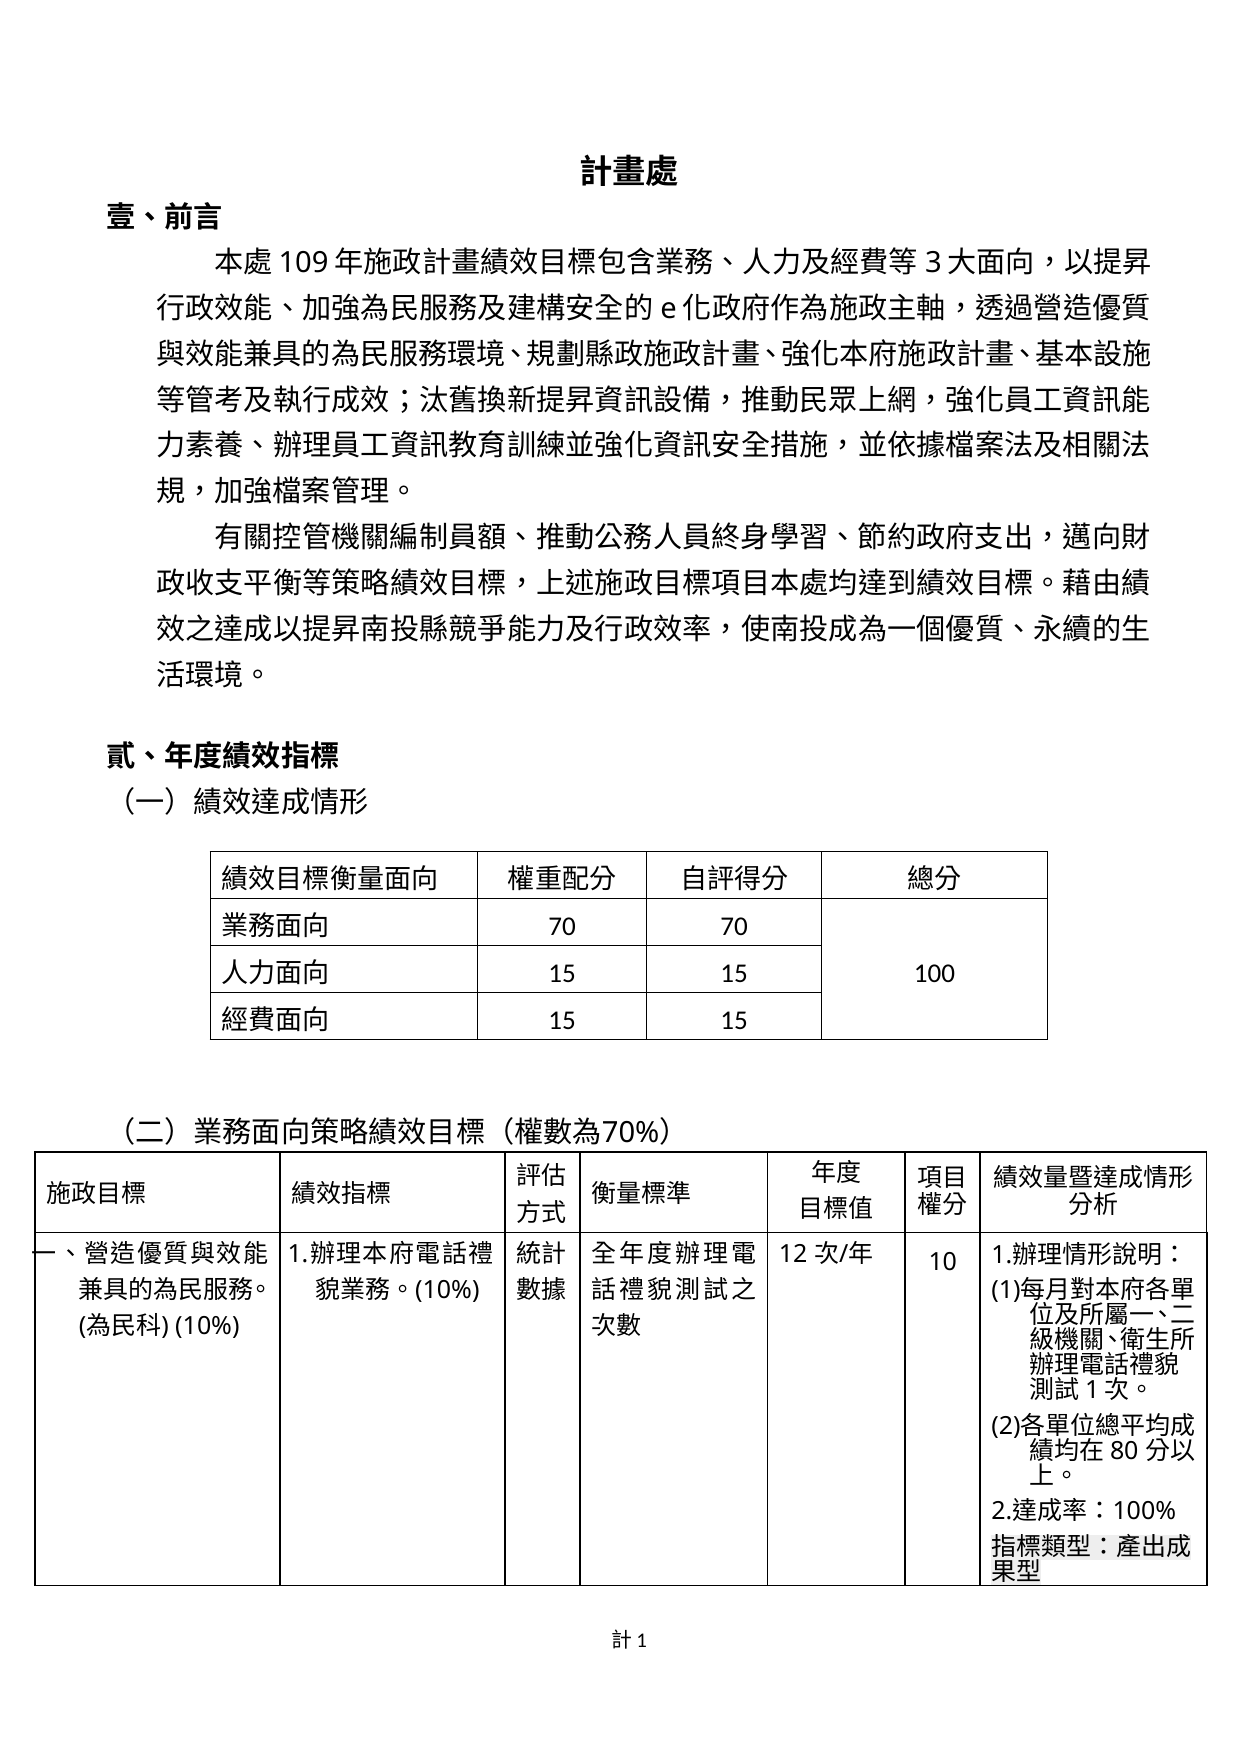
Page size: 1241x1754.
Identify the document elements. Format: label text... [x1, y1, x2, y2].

table_cell 業務面向 [211, 899, 477, 945]
table_header 評估方式 [506, 1153, 579, 1232]
table_cell 人力面向 [211, 946, 477, 992]
text 有關控管機關編制員額、推動公務人員終身學習、節約政府支出，邁向財政收支平衡等策略績效目標，上述施政目標項目本處均達到績效目標。藉由績效之達成以提昇南投縣競爭能力及行政效率，使南投成為一個優質、永續的生活環境。 [156, 511, 1152, 694]
text （一）績效達成情形 [106, 776, 1152, 822]
text 計畫處 [106, 145, 1152, 193]
table_header 自評得分 [647, 852, 821, 898]
table_cell 一、營造優質與效能兼具的為民服務。(為民科) (10%) [36, 1233, 279, 1585]
table_header 項目權分 [906, 1153, 979, 1232]
table_header 施政目標 [36, 1153, 279, 1232]
table_header 績效目標衡量面向 [211, 852, 477, 898]
table_cell 1.辦理本府電話禮貌業務。(10%) [281, 1233, 504, 1585]
table_cell 經費面向 [211, 993, 477, 1039]
table_header 年度 目標值 [768, 1153, 904, 1232]
table_header 績效指標 [281, 1153, 504, 1232]
table_header 權重配分 [478, 852, 646, 898]
table_header 衡量標準 [581, 1153, 767, 1232]
table_cell 1.辦理情形說明： (1)每月對本府各單位及所屬一、二級機關、衛生所辦理電話禮貌測試 1次。 (2)各單位總平均成績均在 80 分以上。 2.達成率：100% 指標類型：產出成果型 [981, 1233, 1206, 1585]
table_header 績效量暨達成情形分析 [981, 1153, 1206, 1232]
table_cell 15 [647, 993, 821, 1039]
table_cell 70 [478, 899, 646, 945]
text （二）業務面向策略績效目標（權數為70%） [106, 1109, 1152, 1151]
text 壹、前言 [106, 193, 1152, 236]
table_cell 12 次/年 [768, 1233, 904, 1585]
table_header 總分 [822, 852, 1047, 898]
table_cell 全年度辦理電話禮貌測試之次數 [581, 1233, 767, 1585]
table_cell 15 [478, 993, 646, 1039]
subtitle 貳、年度績效指標 [106, 728, 1152, 776]
text 本處109年施政計畫績效目標包含業務、人力及經費等3大面向，以提昇行政效能、加強為民服務及建構安全的e化政府作為施政主軸，透過營造優質與效能兼具的為民服務環境、規劃縣政施政計畫、強化本府施政計畫、基本設施等管考及執行成效；汰舊換新提昇資訊設備，推動民眾上網，強化員工資訊能力素養、辦理員工資訊教育訓練並強化資訊安全措施，並依據檔案法及相關法規，加強檔案管理。 [156, 236, 1152, 511]
table_cell 70 [647, 899, 821, 945]
table_cell 10 [906, 1233, 979, 1585]
table_cell 15 [647, 946, 821, 992]
table_cell 統計數據 [506, 1233, 579, 1585]
table_cell 100 [822, 899, 1047, 1039]
table_cell 15 [478, 946, 646, 992]
